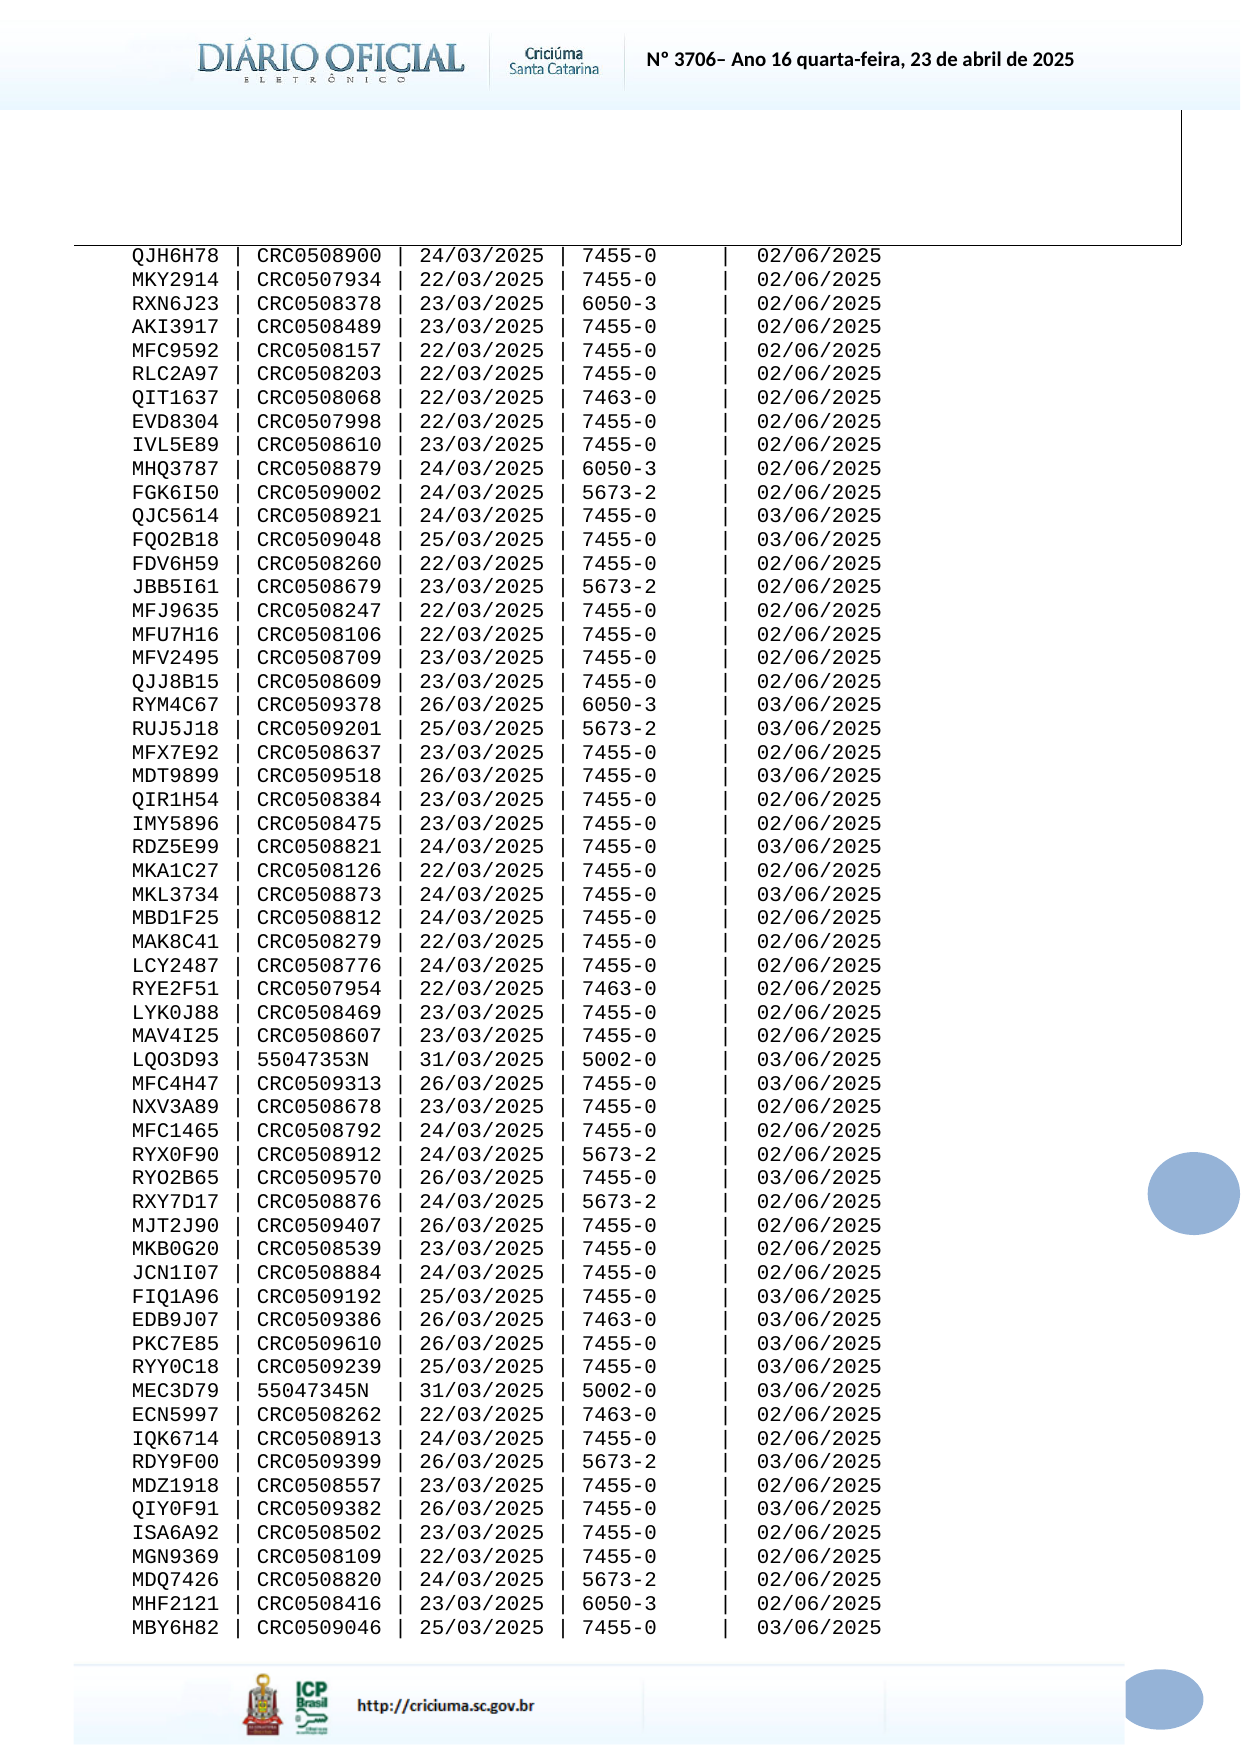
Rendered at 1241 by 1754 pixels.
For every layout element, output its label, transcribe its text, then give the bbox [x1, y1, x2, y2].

text MEC3D79 | 55047345N | 31/03/2025 | 5002-0 | 03/06/2025 [44, 1380, 1181, 1404]
text MBY6H82 | CRC0509046 | 25/03/2025 | 7455-0 | 03/06/2025 [44, 1617, 1181, 1640]
text FQO2B18 | CRC0509048 | 25/03/2025 | 7455-0 | 03/06/2025 [44, 529, 1181, 553]
text JBB5I61 | CRC0508679 | 23/03/2025 | 5673-2 | 02/06/2025 [44, 576, 1181, 600]
text QIY0F91 | CRC0509382 | 26/03/2025 | 7455-0 | 03/06/2025 [44, 1498, 1181, 1522]
text LQO3D93 | 55047353N | 31/03/2025 | 5002-0 | 03/06/2025 [44, 1049, 1181, 1073]
text IVL5E89 | CRC0508610 | 23/03/2025 | 7455-0 | 02/06/2025 [44, 434, 1181, 458]
text ECN5997 | CRC0508262 | 22/03/2025 | 7463-0 | 02/06/2025 [44, 1404, 1181, 1427]
text RYM4C67 | CRC0509378 | 26/03/2025 | 6050-3 | 03/06/2025 [44, 694, 1181, 718]
text MAV4I25 | CRC0508607 | 23/03/2025 | 7455-0 | 02/06/2025 [44, 1026, 1181, 1049]
text MAK8C41 | CRC0508279 | 22/03/2025 | 7455-0 | 02/06/2025 [44, 931, 1181, 954]
text QJJ8B15 | CRC0508609 | 23/03/2025 | 7455-0 | 02/06/2025 [44, 671, 1181, 694]
text FDV6H59 | CRC0508260 | 22/03/2025 | 7455-0 | 02/06/2025 [44, 553, 1181, 576]
text QIR1H54 | CRC0508384 | 23/03/2025 | 7455-0 | 02/06/2025 [44, 789, 1181, 813]
text RLC2A97 | CRC0508203 | 22/03/2025 | 7455-0 | 02/06/2025 [44, 363, 1181, 387]
text MHF2121 | CRC0508416 | 23/03/2025 | 6050-3 | 02/06/2025 [44, 1593, 1181, 1617]
text RYO2B65 | CRC0509570 | 26/03/2025 | 7455-0 | 03/06/2025 [44, 1167, 1157, 1191]
text RYY0C18 | CRC0509239 | 25/03/2025 | 7455-0 | 03/06/2025 [44, 1357, 1181, 1380]
text RXN6J23 | CRC0508378 | 23/03/2025 | 6050-3 | 02/06/2025 [44, 292, 1181, 316]
text QIT1637 | CRC0508068 | 22/03/2025 | 7463-0 | 02/06/2025 [44, 387, 1181, 411]
text RUJ5J18 | CRC0509201 | 25/03/2025 | 5673-2 | 03/06/2025 [44, 718, 1181, 742]
text RXY7D17 | CRC0508876 | 24/03/2025 | 5673-2 | 02/06/2025 [44, 1191, 1153, 1215]
text RDY9F00 | CRC0509399 | 26/03/2025 | 5673-2 | 03/06/2025 [44, 1451, 1181, 1475]
text RDZ5E99 | CRC0508821 | 24/03/2025 | 7455-0 | 03/06/2025 [44, 836, 1181, 860]
text MFC1465 | CRC0508792 | 24/03/2025 | 7455-0 | 02/06/2025 [44, 1120, 1181, 1144]
text MFU7H16 | CRC0508106 | 22/03/2025 | 7455-0 | 02/06/2025 [44, 623, 1181, 647]
text MKA1C27 | CRC0508126 | 22/03/2025 | 7455-0 | 02/06/2025 [44, 860, 1181, 884]
text MJT2J90 | CRC0509407 | 26/03/2025 | 7455-0 | 02/06/2025 [44, 1215, 1181, 1238]
text MKL3734 | CRC0508873 | 24/03/2025 | 7455-0 | 03/06/2025 [44, 884, 1181, 907]
text QJC5614 | CRC0508921 | 24/03/2025 | 7455-0 | 03/06/2025 [44, 505, 1181, 529]
text EVD8304 | CRC0507998 | 22/03/2025 | 7455-0 | 02/06/2025 [44, 411, 1181, 434]
text MDZ1918 | CRC0508557 | 23/03/2025 | 7455-0 | 02/06/2025 [44, 1475, 1181, 1498]
text MHQ3787 | CRC0508879 | 24/03/2025 | 6050-3 | 02/06/2025 [44, 458, 1181, 482]
text ISA6A92 | CRC0508502 | 23/03/2025 | 7455-0 | 02/06/2025 [44, 1522, 1181, 1546]
text FIQ1A96 | CRC0509192 | 25/03/2025 | 7455-0 | 03/06/2025 [44, 1286, 1181, 1309]
text QJH6H78 | CRC0508900 | 24/03/2025 | 7455-0 | 02/06/2025 [44, 245, 1181, 269]
text AKI3917 | CRC0508489 | 23/03/2025 | 7455-0 | 02/06/2025 [44, 316, 1181, 340]
text FGK6I50 | CRC0509002 | 24/03/2025 | 5673-2 | 02/06/2025 [44, 482, 1181, 505]
text PKC7E85 | CRC0509610 | 26/03/2025 | 7455-0 | 03/06/2025 [44, 1333, 1181, 1357]
text EDB9J07 | CRC0509386 | 26/03/2025 | 7463-0 | 03/06/2025 [44, 1309, 1181, 1333]
text RYX0F90 | CRC0508912 | 24/03/2025 | 5673-2 | 02/06/2025 [44, 1144, 1181, 1167]
text MFV2495 | CRC0508709 | 23/03/2025 | 7455-0 | 02/06/2025 [44, 647, 1181, 671]
text IQK6714 | CRC0508913 | 24/03/2025 | 7455-0 | 02/06/2025 [44, 1427, 1181, 1451]
text MFC4H47 | CRC0509313 | 26/03/2025 | 7455-0 | 03/06/2025 [44, 1073, 1181, 1096]
text RYE2F51 | CRC0507954 | 22/03/2025 | 7463-0 | 02/06/2025 [44, 978, 1181, 1002]
text MDT9899 | CRC0509518 | 26/03/2025 | 7455-0 | 03/06/2025 [44, 765, 1181, 789]
text MFJ9635 | CRC0508247 | 22/03/2025 | 7455-0 | 02/06/2025 [44, 600, 1181, 623]
text MKB0G20 | CRC0508539 | 23/03/2025 | 7455-0 | 02/06/2025 [44, 1238, 1181, 1262]
text LCY2487 | CRC0508776 | 24/03/2025 | 7455-0 | 02/06/2025 [44, 954, 1181, 978]
text MDQ7426 | CRC0508820 | 24/03/2025 | 5673-2 | 02/06/2025 [44, 1569, 1181, 1593]
text JCN1I07 | CRC0508884 | 24/03/2025 | 7455-0 | 02/06/2025 [44, 1262, 1181, 1286]
text MFX7E92 | CRC0508637 | 23/03/2025 | 7455-0 | 02/06/2025 [44, 742, 1181, 765]
text MBD1F25 | CRC0508812 | 24/03/2025 | 7455-0 | 02/06/2025 [44, 907, 1181, 931]
text NXV3A89 | CRC0508678 | 23/03/2025 | 7455-0 | 02/06/2025 [44, 1096, 1181, 1120]
text MFC9592 | CRC0508157 | 22/03/2025 | 7455-0 | 02/06/2025 [44, 340, 1181, 363]
text LYK0J88 | CRC0508469 | 23/03/2025 | 7455-0 | 02/06/2025 [44, 1002, 1181, 1026]
text MKY2914 | CRC0507934 | 22/03/2025 | 7455-0 | 02/06/2025 [44, 269, 1181, 292]
text MGN9369 | CRC0508109 | 22/03/2025 | 7455-0 | 02/06/2025 [44, 1546, 1181, 1569]
text IMY5896 | CRC0508475 | 23/03/2025 | 7455-0 | 02/06/2025 [44, 813, 1181, 836]
